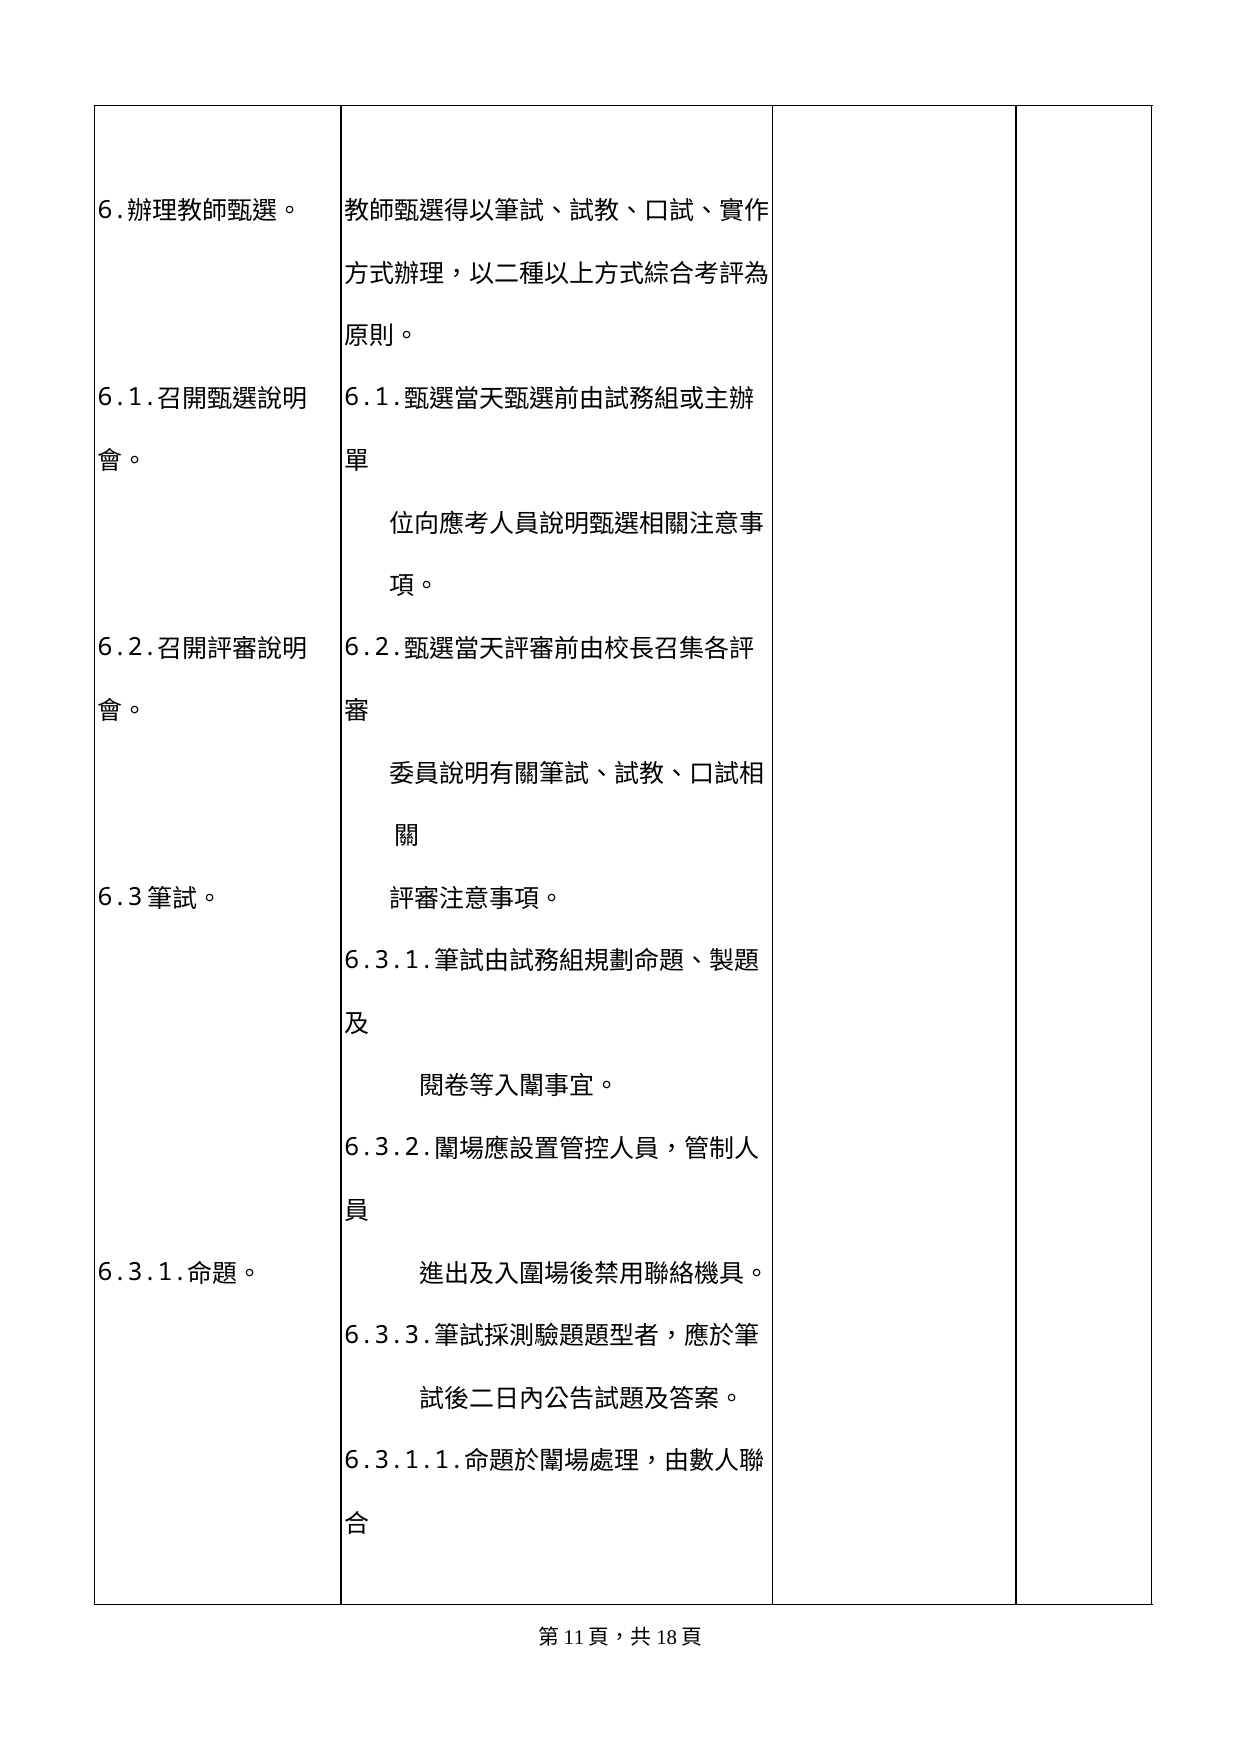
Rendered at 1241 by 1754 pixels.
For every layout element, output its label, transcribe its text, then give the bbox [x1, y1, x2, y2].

table_cell 6.辦理教師甄選。 6.1.召開甄選說明會。 6.2.召開評審說明會。 6.3筆試。 6.3.1.命題。 [95, 106, 340, 1603]
table_cell [1017, 106, 1151, 1603]
table_cell [773, 106, 1015, 1603]
table_cell 教師甄選得以筆試、試教、口試、實作方式辦理，以二種以上方式綜合考評為原則。 6.1.甄選當天甄選前由試務組或主辦單 位向應考人員說明甄選相關注意事 項。 6.2.甄選當天評審前由校長召集各評審 委員說明有關筆試、試教、口試相關 評審注意事項。 6.3.1.筆試由試務組規劃命題、製題及 閱卷等入闈事宜。 6.3.2.闈場應設置管控人員，管制人員 進出及入圍場後禁用聯絡機具。 6.3.3.筆試採測驗題題型者，應於筆試後二日內公告試題及答案。 6.3.1.1.命題於闈場處理，由數人聯合 [342, 106, 772, 1603]
